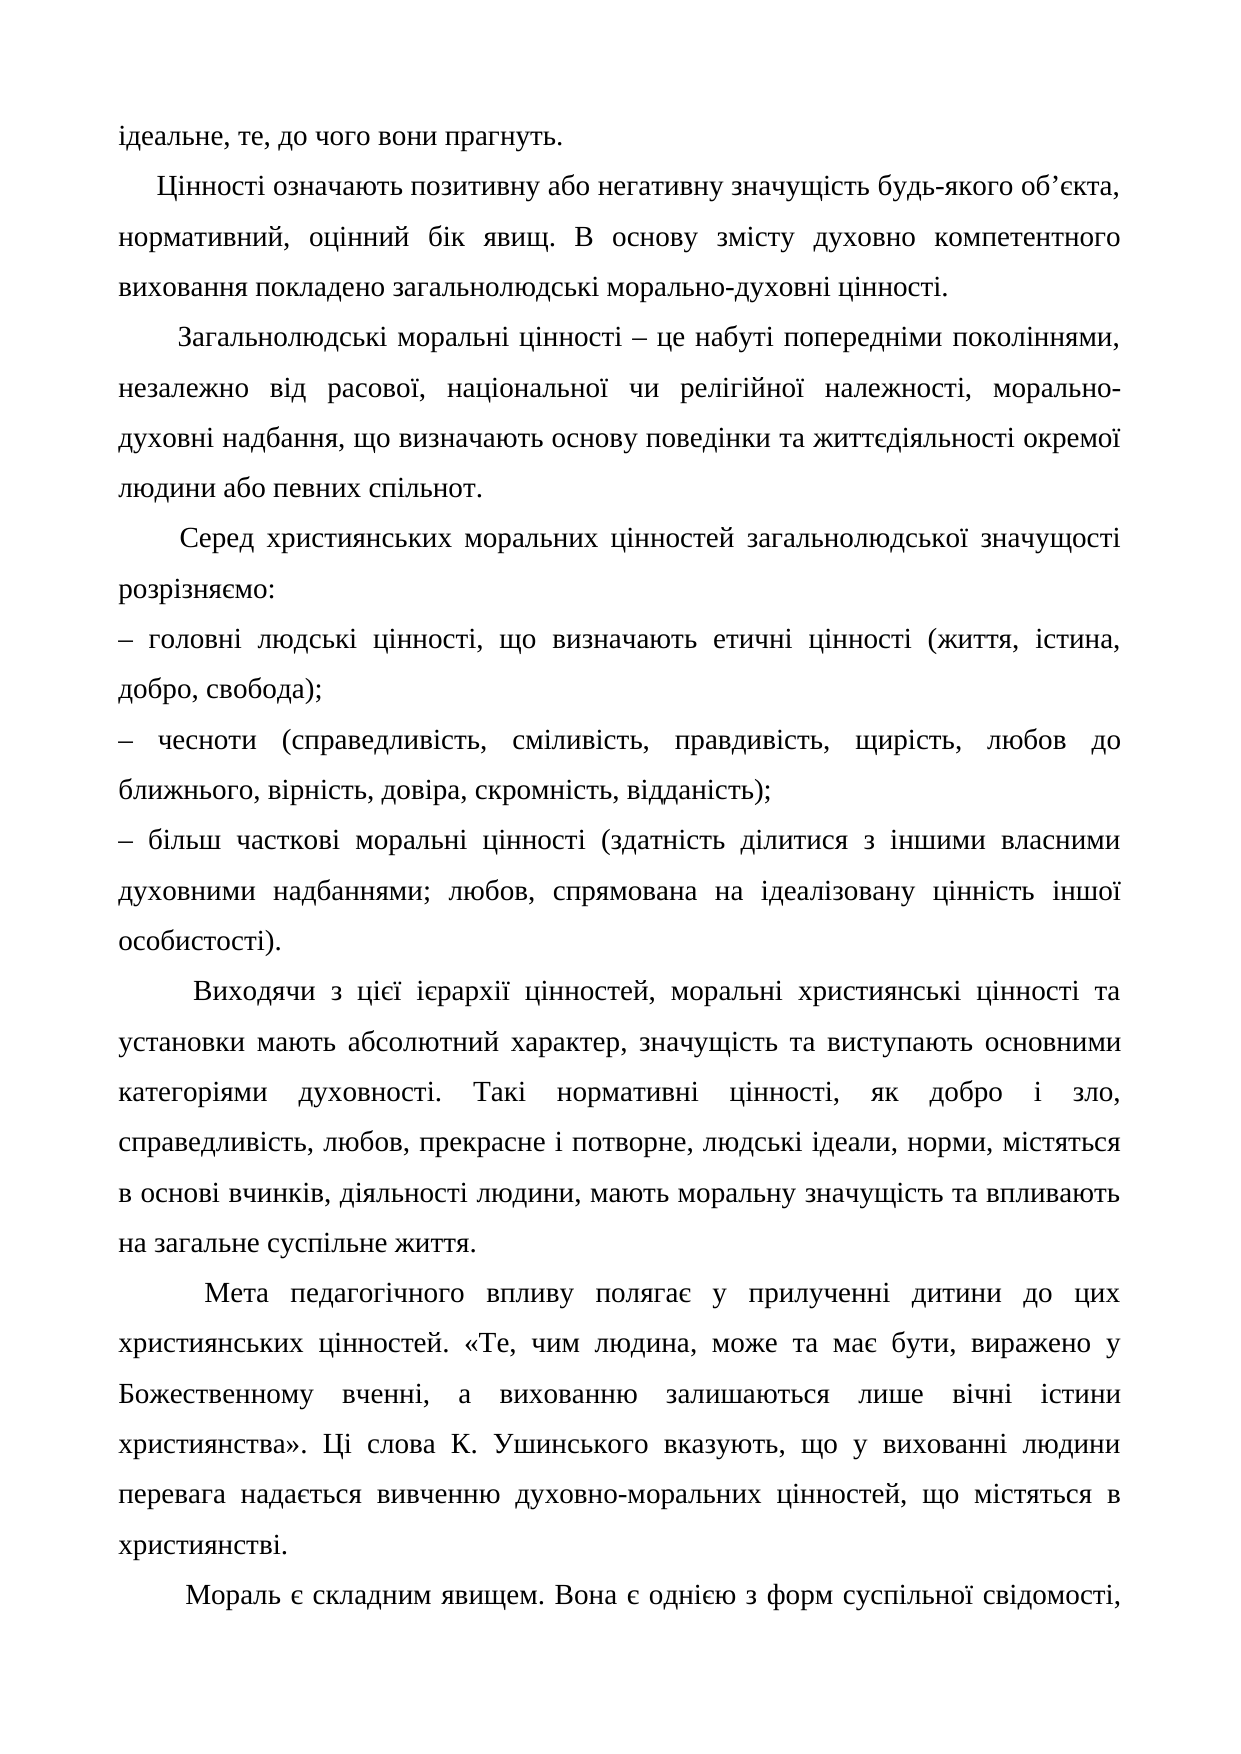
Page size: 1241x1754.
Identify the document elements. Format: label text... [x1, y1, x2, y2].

text Загальнолюдські моральні цінності – це набуті попередніми поколіннями, незалежно від расової, національної чи релігійної належності, морально-духовні надбання, що визначають основу поведінки та життєдіяльності окремої людини або певних спільнот. [118, 319, 1122, 504]
text – головні людські цінності, що визначають етичні цінності (життя, істина, добро, свобода); [118, 621, 1122, 705]
text ідеальне, те, до чого вони прагнуть. [118, 118, 1122, 152]
text Цінності означають позитивну або негативну значущість будь-якого об’єкта, нормативний, оцінний бік явищ. В основу змісту духовно компетентного виховання покладено загальнолюдські морально-духовні цінності. [118, 168, 1122, 303]
text – чесноти (справедливість, сміливість, правдивість, щирість, любов до ближнього, вірність, довіра, скромність, відданість); [118, 722, 1122, 806]
text – більш часткові моральні цінності (здатність ділитися з іншими власними духовними надбаннями; любов, спрямована на ідеалізовану цінність іншої особистості). [118, 822, 1122, 957]
text Виходячи з цієї ієрархії цінностей, моральні християнські цінності та установки мають абсолютний характер, значущість та виступають основними категоріями духовності. Такі нормативні цінності, як добро і зло, справедливість, любов, прекрасне і потворне, людські ідеали, норми, містяться в основі вчинків, діяльності людини, мають моральну значущість та впливають на загальне суспільне життя. [118, 973, 1122, 1258]
text Серед християнських моральних цінностей загальнолюдської значущості розрізняємо: [118, 521, 1122, 604]
text Мораль є складним явищем. Вона є однією з форм суспільної свідомості, [118, 1577, 1122, 1611]
text Мета педагогічного впливу полягає у прилученні дитини до цих християнських цінностей. «Те, чим людина, може та має бути, виражено у Божественному вченні, а вихованню залишаються лише вічні істини християнства». Ці слова К. Ушинського вказують, що у вихованні людини перевага надається вивченню духовно-моральних цінностей, що містяться в християнстві. [118, 1275, 1122, 1560]
